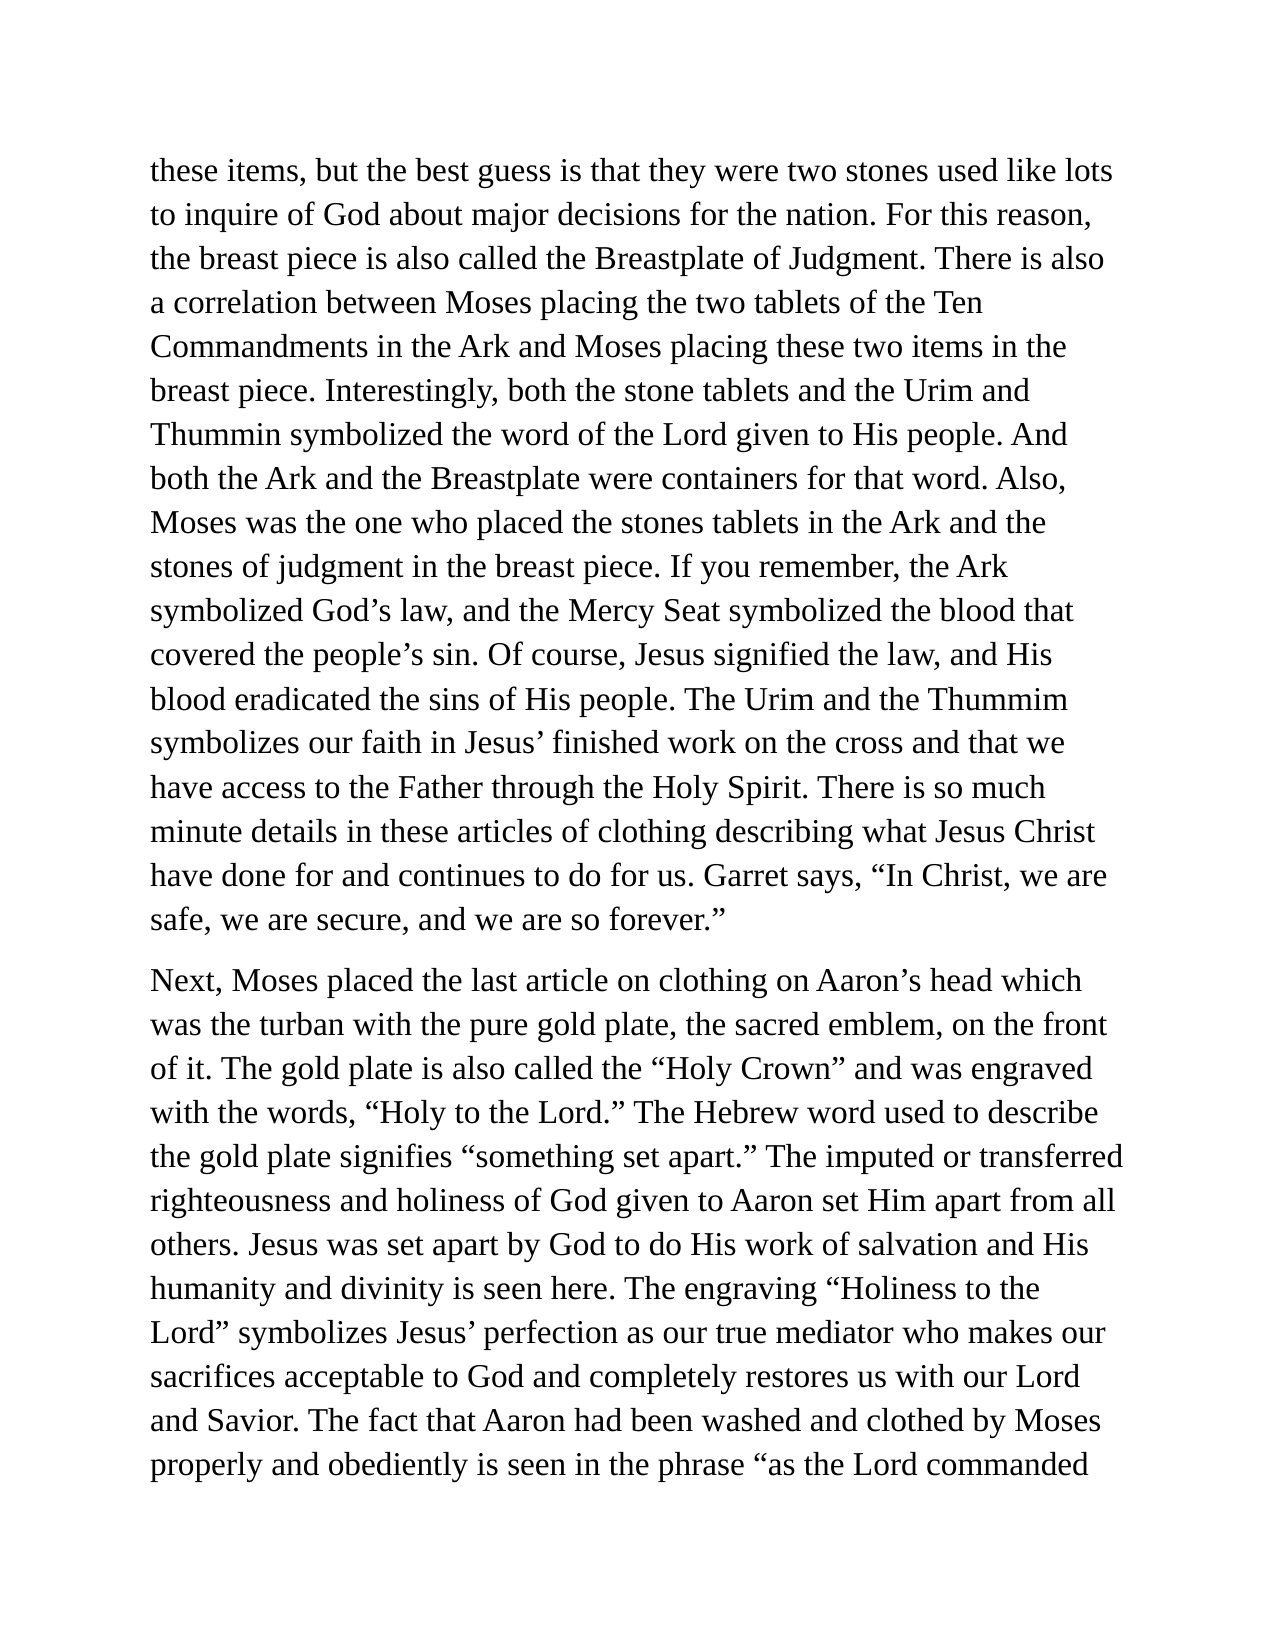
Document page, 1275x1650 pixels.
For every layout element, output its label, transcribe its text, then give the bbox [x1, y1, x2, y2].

text Next, Moses placed the last article on clothing on Aaron’s head which was the turban with the pure gold plate, the sacred emblem, on the front of it. The gold plate is also called the “Holy Crown” and was engraved with the words, “Holy to the Lord.” The Hebrew word used to describe the gold plate signifies “something set apart.” The imputed or transferred righteousness and holiness of God given to Aaron set Him apart from all others. Jesus was set apart by God to do His work of salvation and His humanity and divinity is seen here. The engraving “Holiness to the Lord” symbolizes Jesus’ perfection as our true mediator who makes our sacrifices acceptable to God and completely restores us with our Lord and Savior. The fact that Aaron had been washed and clothed by Moses properly and obediently is seen in the phrase “as the Lord commanded [150, 960, 1125, 1483]
text these items, but the best guess is that they were two stones used like lots to inquire of God about major decisions for the nation. For this reason, the breast piece is also called the Breastplate of Judgment. There is also a correlation between Moses placing the two tablets of the Ten Commandments in the Ark and Moses placing these two items in the breast piece. Interestingly, both the stone tablets and the Urim and Thummin symbolized the word of the Lord given to His people. And both the Ark and the Breastplate were containers for that word. Also, Moses was the one who placed the stones tablets in the Ark and the stones of judgment in the breast piece. If you remember, the Ark symbolized God’s law, and the Mercy Seat symbolized the blood that covered the people’s sin. Of course, Jesus signified the law, and His blood eradicated the sins of His people. The Urim and the Thummim symbolizes our faith in Jesus’ finished work on the cross and that we have access to the Father through the Holy Spirit. There is so much minute details in these articles of clothing describing what Jesus Christ have done for and continues to do for us. Garret says, “In Christ, we are safe, we are secure, and we are so forever.” [150, 150, 1125, 937]
